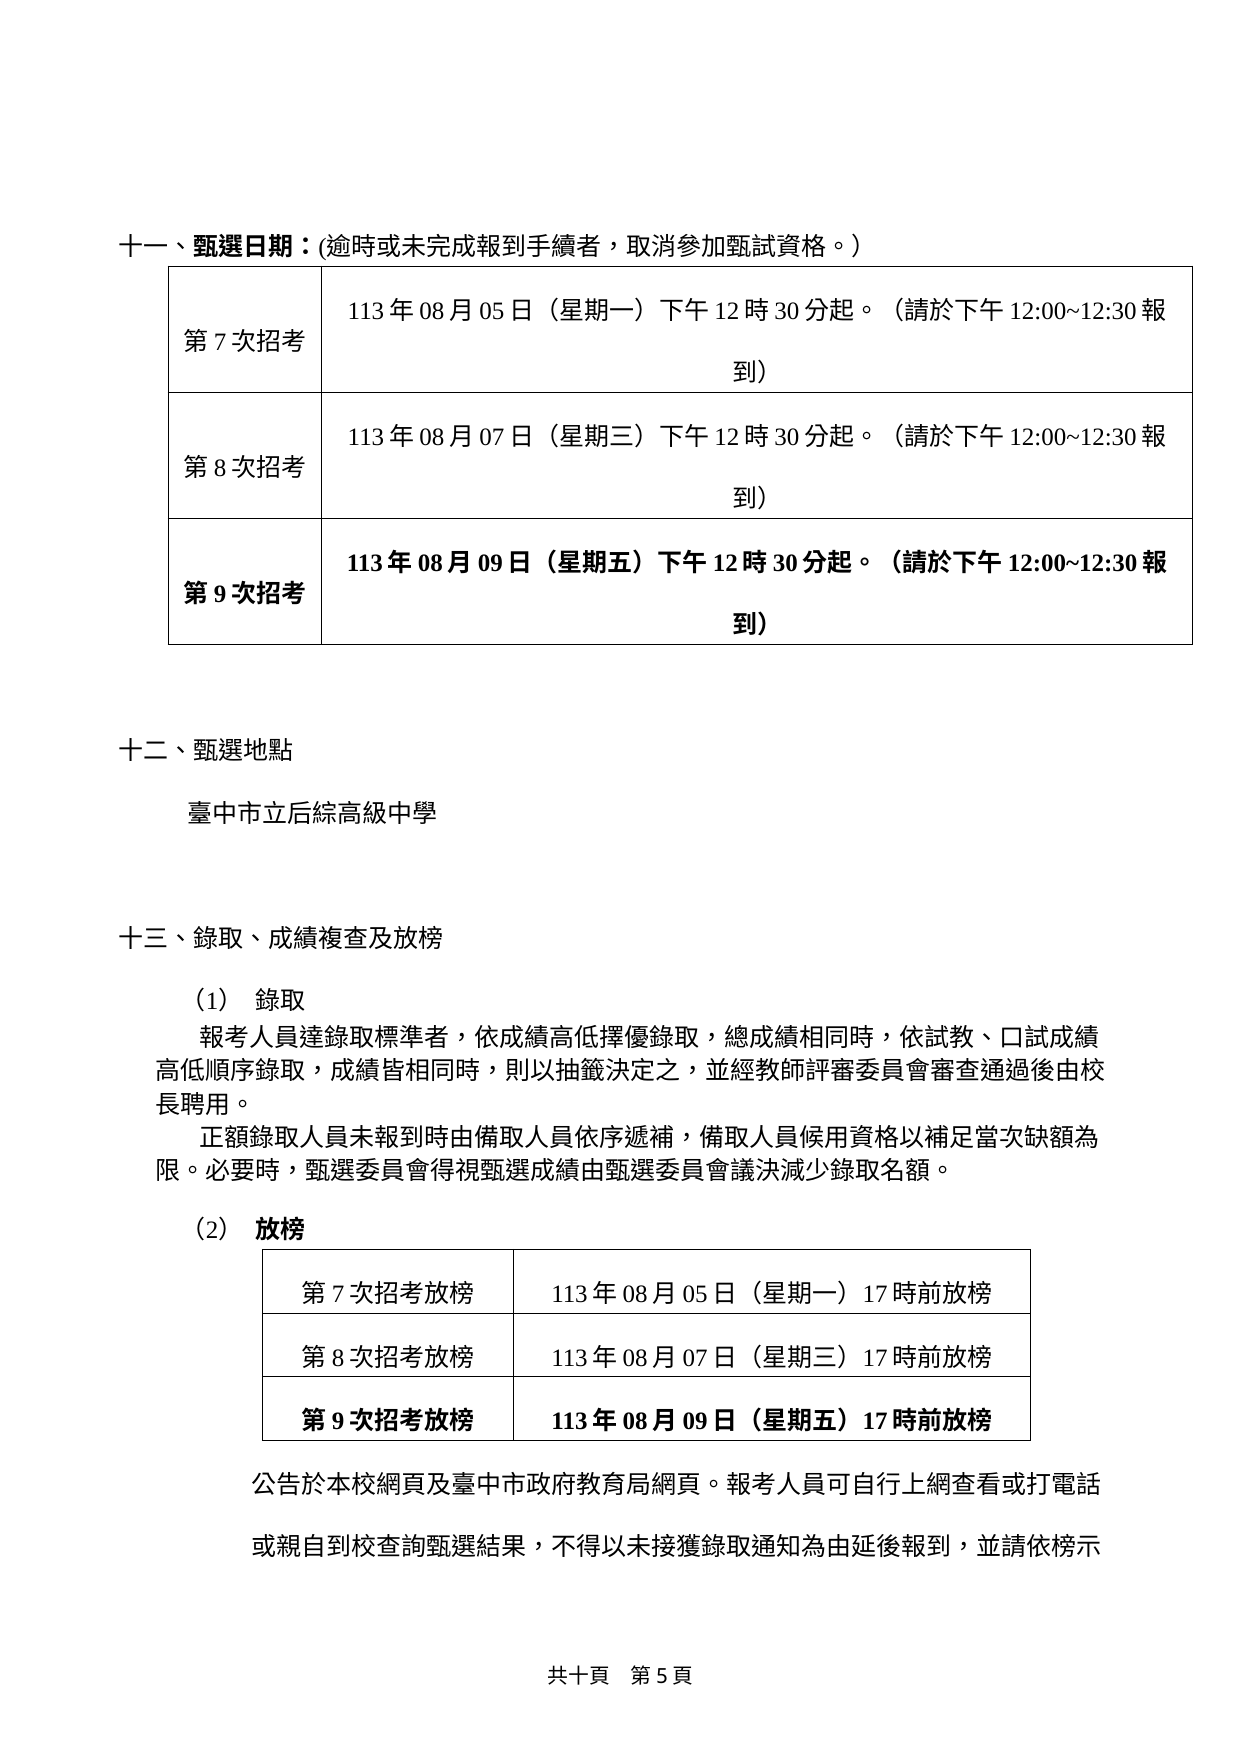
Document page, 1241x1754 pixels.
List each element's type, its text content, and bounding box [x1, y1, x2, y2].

text 正額錄取人員未報到時由備取人員依序遞補，備取人員候用資格以補足當次缺額為 [118, 1120, 1122, 1153]
table_cell 113年08月09日（星期五）17時前放榜 [514, 1377, 1030, 1439]
list 放榜 [181, 1186, 1122, 1249]
table_header 第7次招考放榜 [263, 1250, 513, 1312]
text 公告於本校網頁及臺中市政府教育局網頁。報考人員可自行上網查看或打電話或親自到校查詢甄選結果，不得以未接獲錄取通知為由延後報到，並請依榜示 [251, 1441, 1122, 1566]
list 錄取 [181, 957, 1122, 1020]
table_header 113年08月05日（星期一）下午12時30分起。（請於下午12:00~12:30報到） [322, 267, 1192, 392]
table_cell 第9次招考放榜 [263, 1377, 513, 1439]
table_cell 113年08月07日（星期三）17時前放榜 [514, 1314, 1030, 1376]
table_cell 113年08月09日（星期五）下午12時30分起。（請於下午12:00~12:30報到） [322, 519, 1192, 644]
text 臺中市立后綜高級中學 [181, 770, 1122, 832]
table_header 113年08月05日（星期一）17時前放榜 [514, 1250, 1030, 1312]
text 限。必要時，甄選委員會得視甄選成績由甄選委員會議決減少錄取名額。 [118, 1153, 1122, 1186]
text 高低順序錄取，成績皆相同時，則以抽籤決定之，並經教師評審委員會審查通過後由校 [156, 1053, 1122, 1086]
table_cell 第8次招考放榜 [263, 1314, 513, 1376]
text 報考人員達錄取標準者，依成績高低擇優錄取，總成績相同時，依試教、口試成績 [156, 1020, 1122, 1053]
table_cell 113年08月07日（星期三）下午12時30分起。（請於下午12:00~12:30報到） [322, 393, 1192, 518]
text 十三、錄取、成績複查及放榜 [118, 895, 1122, 957]
table_cell 第9次招考 [169, 519, 321, 644]
text 長聘用。 [156, 1086, 1122, 1120]
text 十一、甄選日期：(逾時或未完成報到手續者，取消參加甄試資格。） [118, 203, 1122, 266]
table_cell 第8次招考 [169, 393, 321, 518]
text 十二、甄選地點 [118, 707, 1122, 770]
table_header 第7次招考 [169, 267, 321, 392]
